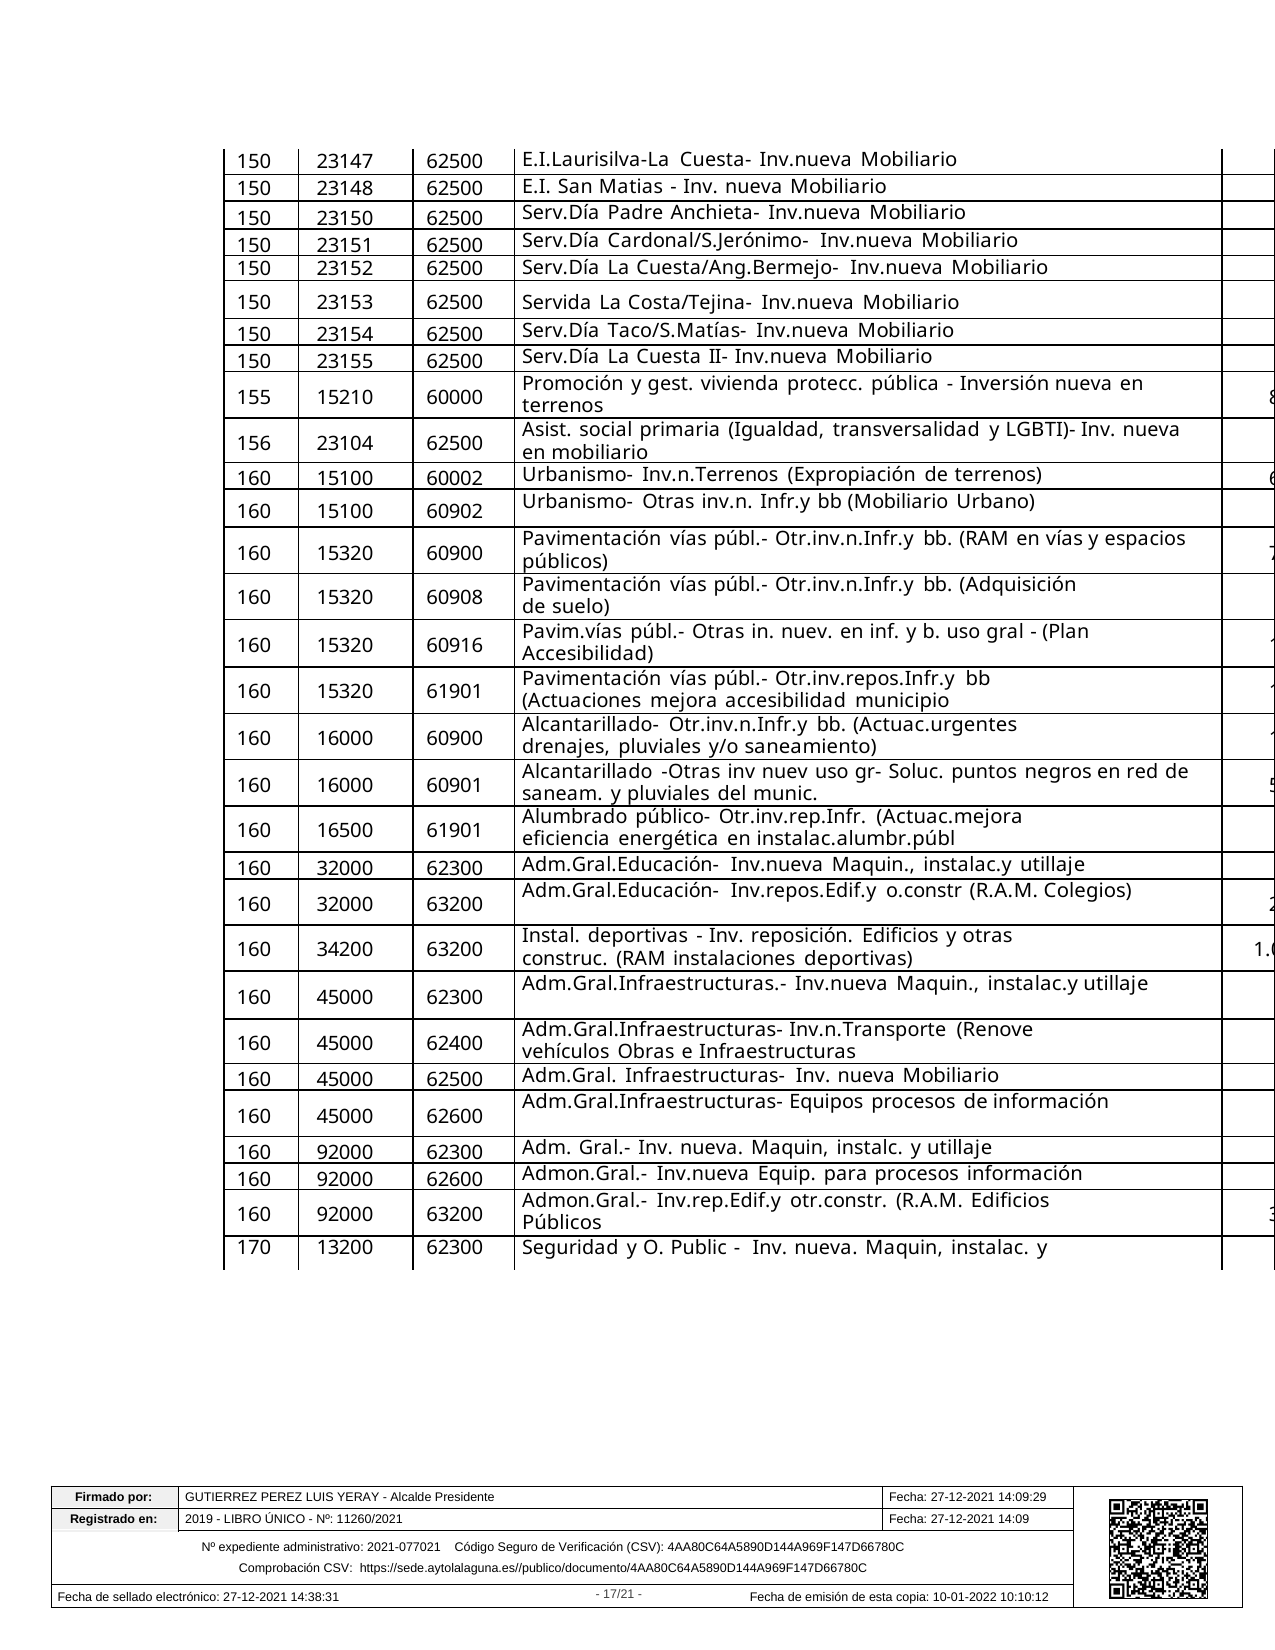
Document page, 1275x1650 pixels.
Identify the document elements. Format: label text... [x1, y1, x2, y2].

table_cell 1.000,00 [1223, 281, 1274, 318]
table_cell 364.000,00 [1223, 1190, 1274, 1235]
table_cell 1.000,00 [1223, 853, 1274, 878]
table_header Fecha: 27-12-2021 14:09:29 [883, 1487, 1073, 1507]
table_cell Adm.Gral.Infraestructuras- Inv.n.Transporte (Renove vehículos Obras e Infraestructuras [515, 1020, 1221, 1063]
table_cell 23150 [299, 202, 412, 228]
table_cell 100.000,00 [1223, 714, 1274, 759]
table_cell 150 [225, 256, 298, 280]
table_cell 16000 [299, 760, 412, 805]
table_cell Pavim.vías públ.- Otras in. nuev. en inf. y b. uso gral - (Plan Accesibilidad) [515, 620, 1221, 666]
table_cell 62500 [414, 230, 514, 254]
table_cell 1.086.307,81 [1223, 926, 1274, 970]
table_cell 62300 [414, 853, 514, 878]
table_cell 160 [225, 760, 298, 805]
table_cell 62500 [414, 202, 514, 228]
table_cell 200.000,00 [1223, 880, 1274, 924]
table_cell 15100 [299, 463, 412, 488]
table_cell 572.695,13 [1223, 760, 1274, 805]
table_cell 1.000,00 [1223, 807, 1274, 851]
table_cell 160 [225, 926, 298, 970]
table_cell 1.000,00 [1223, 319, 1274, 344]
table_cell Fecha de sellado electrónico: 27-12-2021 14:38:31 - 17/21 - Fecha de emisión de esta copia: 10-01-2022 10:10:12 [52, 1585, 1073, 1607]
table_cell 65.000,00 [1223, 574, 1274, 619]
table_cell 45000 [299, 1091, 412, 1136]
table_cell Serv.Día La Cuesta/Ang.Bermejo- Inv.nueva Mobiliario [515, 256, 1221, 280]
table_header E.I.Laurisilva-La Cuesta- Inv.nueva Mobiliario [515, 149, 1221, 173]
table_cell 23153 [299, 281, 412, 318]
table_cell 160 [225, 463, 298, 488]
table_cell 13200 [299, 1237, 412, 1270]
table_cell 62500 [414, 419, 514, 462]
table_cell 1.000,00 [1223, 202, 1274, 228]
table_cell Servida La Costa/Tejina- Inv.nueva Mobiliario [515, 281, 1221, 318]
table_cell Adm.Gral.Educación- Inv.repos.Edif.y o.constr (R.A.M. Colegios) [515, 880, 1221, 924]
table_cell 62500 [414, 1064, 514, 1089]
table_cell 15210 [299, 372, 412, 417]
table_cell 150 [225, 281, 298, 318]
table_header 1.000,00 [1223, 149, 1274, 173]
table_cell 62500 [414, 256, 514, 280]
table_cell 160 [225, 1137, 298, 1162]
table_cell 92000 [299, 1137, 412, 1162]
table_cell 34200 [299, 926, 412, 970]
table_cell 62300 [414, 1137, 514, 1162]
table_cell 155 [225, 372, 298, 417]
table_cell 100,00 [1223, 419, 1274, 462]
table_cell Instal. deportivas - Inv. reposición. Edificios y otras construc. (RAM instalaciones deportivas) [515, 926, 1221, 970]
table_cell 62500 [414, 346, 514, 371]
table_cell 62300 [414, 1237, 514, 1270]
table_cell 156 [225, 419, 298, 462]
table_cell 60900 [414, 528, 514, 572]
table_cell 160 [225, 574, 298, 619]
table_cell 62600 [414, 1164, 514, 1189]
table_cell 62500 [414, 319, 514, 344]
table_cell 60908 [414, 574, 514, 619]
table_cell 800.000,00 [1223, 372, 1274, 417]
table_cell 15.000,00 [1223, 1237, 1274, 1270]
table_cell 160 [225, 880, 298, 924]
table_cell 45000 [299, 1020, 412, 1063]
table_cell 62500 [414, 175, 514, 200]
table_cell 63200 [414, 926, 514, 970]
table_cell 61901 [414, 668, 514, 712]
table_cell 160 [225, 853, 298, 878]
table_cell 10.000,00 [1223, 1164, 1274, 1189]
table_cell Pavimentación vías públ.- Otr.inv.n.Infr.y bb. (Adquisición de suelo) [515, 574, 1221, 619]
table_cell 60902 [414, 490, 514, 526]
table_cell Fecha: 27-12-2021 14:09 [883, 1509, 1073, 1529]
table_cell Registrado en: [52, 1509, 178, 1529]
table_cell 62600 [414, 1091, 514, 1136]
table_cell Admon.Gral.- Inv.nueva Equip. para procesos información [515, 1164, 1221, 1189]
table_cell 150 [225, 202, 298, 228]
table_cell 62500 [414, 281, 514, 318]
table_cell Urbanismo- Otras inv.n. Infr.y bb (Mobiliario Urbano) [515, 490, 1221, 526]
table_cell 23151 [299, 230, 412, 254]
table_header 23147 [299, 149, 412, 173]
table_header 150 [225, 149, 298, 173]
table_cell 100.000,00 [1223, 620, 1274, 666]
table_cell 23152 [299, 256, 412, 280]
table_cell Alcantarillado- Otr.inv.n.Infr.y bb. (Actuac.urgentes drenajes, pluviales y/o saneamiento) [515, 714, 1221, 759]
table_cell 23154 [299, 319, 412, 344]
table_cell 15320 [299, 620, 412, 666]
table_cell 15320 [299, 528, 412, 572]
table_header 62500 [414, 149, 514, 173]
table_cell 16000 [299, 714, 412, 759]
table_cell 45000 [299, 972, 412, 1018]
table_cell 730.958,47 [1223, 528, 1274, 572]
table_cell 61901 [414, 807, 514, 851]
table_cell 160 [225, 528, 298, 572]
table_cell Admon.Gral.- Inv.rep.Edif.y otr.constr. (R.A.M. Edificios Públicos [515, 1190, 1221, 1235]
table_cell E.I. San Matias - Inv. nueva Mobiliario [515, 175, 1221, 200]
table_cell 100.000,00 [1223, 668, 1274, 712]
table_cell 92000 [299, 1190, 412, 1235]
table_cell 160 [225, 620, 298, 666]
table_cell 60901 [414, 760, 514, 805]
table_cell 15100 [299, 490, 412, 526]
table_cell 1.000,00 [1223, 1137, 1274, 1162]
table_cell 150 [225, 230, 298, 254]
table_cell 32000 [299, 853, 412, 878]
table_cell Adm.Gral. Infraestructuras- Inv. nueva Mobiliario [515, 1064, 1221, 1089]
table_cell 160 [225, 668, 298, 712]
table_cell Adm. Gral.- Inv. nueva. Maquin, instalc. y utillaje [515, 1137, 1221, 1162]
table_cell 45000 [299, 1064, 412, 1089]
table_cell 23104 [299, 419, 412, 462]
table_cell 150 [225, 346, 298, 371]
table_cell Pavimentación vías públ.- Otr.inv.n.Infr.y bb. (RAM en vías y espacios públicos) [515, 528, 1221, 572]
table_cell 1.000,00 [1223, 175, 1274, 200]
table_cell Serv.Día Taco/S.Matías- Inv.nueva Mobiliario [515, 319, 1221, 344]
table_cell Urbanismo- Inv.n.Terrenos (Expropiación de terrenos) [515, 463, 1221, 488]
table_cell 150 [225, 319, 298, 344]
picture [1110, 1500, 1207, 1598]
table_cell 50.000,00 [1223, 490, 1274, 526]
table_cell 160 [225, 714, 298, 759]
table_cell Nº expediente administrativo: 2021-077021 Código Seguro de Verificación (CSV): 4AA80C64A5890D144A969F147D66780C Comprobación CSV: https://sede.aytolalaguna.es//publico/documento/4AA80C64A5890D144A969F147D66780C [52, 1531, 1073, 1584]
table_cell 1.000,00 [1223, 972, 1274, 1018]
table_cell Pavimentación vías públ.- Otr.inv.repos.Infr.y bb (Actuaciones mejora accesibilidad municipio [515, 668, 1221, 712]
table_cell 160 [225, 807, 298, 851]
table_cell 62300 [414, 972, 514, 1018]
table_cell Alcantarillado -Otras inv nuev uso gr- Soluc. puntos negros en red de saneam. y pluviales del munic. [515, 760, 1221, 805]
table_header GUTIERREZ PEREZ LUIS YERAY - Alcalde Presidente [179, 1487, 882, 1507]
table_cell 23148 [299, 175, 412, 200]
table_cell Asist. social primaria (Igualdad, transversalidad y LGBTI)- Inv. nueva en mobiliario [515, 419, 1221, 462]
table_cell 16500 [299, 807, 412, 851]
table_cell 1.000,00 [1223, 346, 1274, 371]
table_cell 600.000,00 [1223, 463, 1274, 488]
table_cell 15320 [299, 668, 412, 712]
table_cell 150 [225, 175, 298, 200]
table_cell Serv.Día Cardonal/S.Jerónimo- Inv.nueva Mobiliario [515, 230, 1221, 254]
table_cell 1.000,00 [1223, 230, 1274, 254]
table_cell Serv.Día La Cuesta II- Inv.nueva Mobiliario [515, 346, 1221, 371]
table_cell 160 [225, 490, 298, 526]
table_cell 160 [225, 1091, 298, 1136]
table_cell 170 [225, 1237, 298, 1270]
table_cell Adm.Gral.Infraestructuras.- Inv.nueva Maquin., instalac.y utillaje [515, 972, 1221, 1018]
table_cell 60916 [414, 620, 514, 666]
table_cell 15320 [299, 574, 412, 619]
table_cell Serv.Día Padre Anchieta- Inv.nueva Mobiliario [515, 202, 1221, 228]
table_cell 23155 [299, 346, 412, 371]
table_cell 62400 [414, 1020, 514, 1063]
table_cell 1.000,00 [1223, 1091, 1274, 1136]
table_cell 160 [225, 972, 298, 1018]
table_cell 60000 [414, 372, 514, 417]
table_cell 2019 - LIBRO ÚNICO - Nº: 11260/2021 [179, 1509, 882, 1529]
table_header Firmado por: [52, 1487, 178, 1507]
table_cell 60900 [414, 714, 514, 759]
table_cell 60002 [414, 463, 514, 488]
table_cell 160 [225, 1190, 298, 1235]
table_cell 5.000,00 [1223, 1064, 1274, 1089]
table_cell 32000 [299, 880, 412, 924]
table_cell 63200 [414, 880, 514, 924]
table_cell 1.000,00 [1223, 256, 1274, 280]
table_cell 160 [225, 1164, 298, 1189]
table_cell 92000 [299, 1164, 412, 1189]
table_cell Seguridad y O. Public - Inv. nueva. Maquin, instalac. y [515, 1237, 1221, 1270]
table_cell 63200 [414, 1190, 514, 1235]
table_header [1074, 1487, 1242, 1607]
table_cell 160 [225, 1064, 298, 1089]
table_cell Promoción y gest. vivienda protecc. pública - Inversión nueva en terrenos [515, 372, 1221, 417]
table_cell Adm.Gral.Infraestructuras- Equipos procesos de información [515, 1091, 1221, 1136]
table_cell 160 [225, 1020, 298, 1063]
table_cell 15.000,00 [1223, 1020, 1274, 1063]
table_cell Adm.Gral.Educación- Inv.nueva Maquin., instalac.y utillaje [515, 853, 1221, 878]
table_cell Alumbrado público- Otr.inv.rep.Infr. (Actuac.mejora eficiencia energética en instalac.alumbr.públ [515, 807, 1221, 851]
